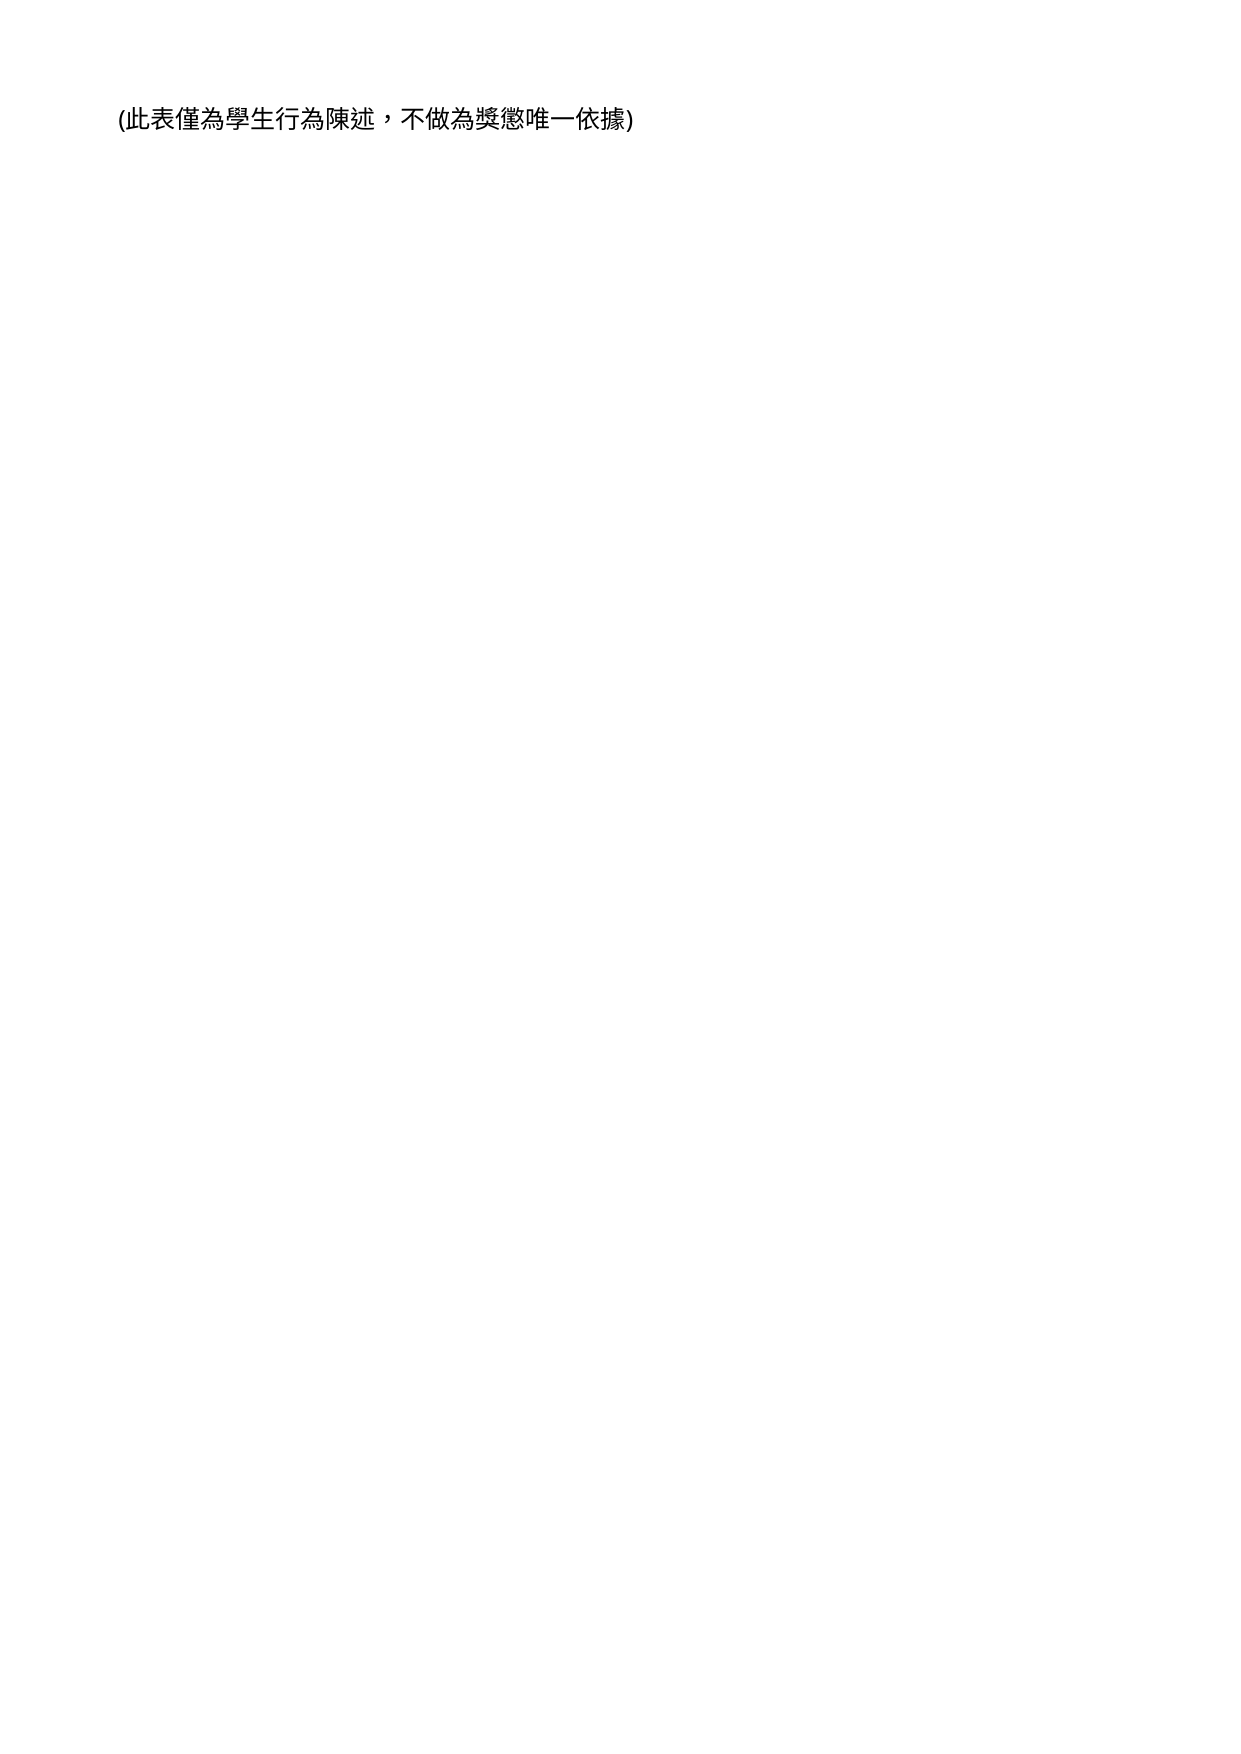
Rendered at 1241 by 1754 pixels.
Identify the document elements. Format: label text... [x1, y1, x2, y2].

text (此表僅為學生行為陳述，不做為獎懲唯一依據) [118, 99, 1122, 136]
